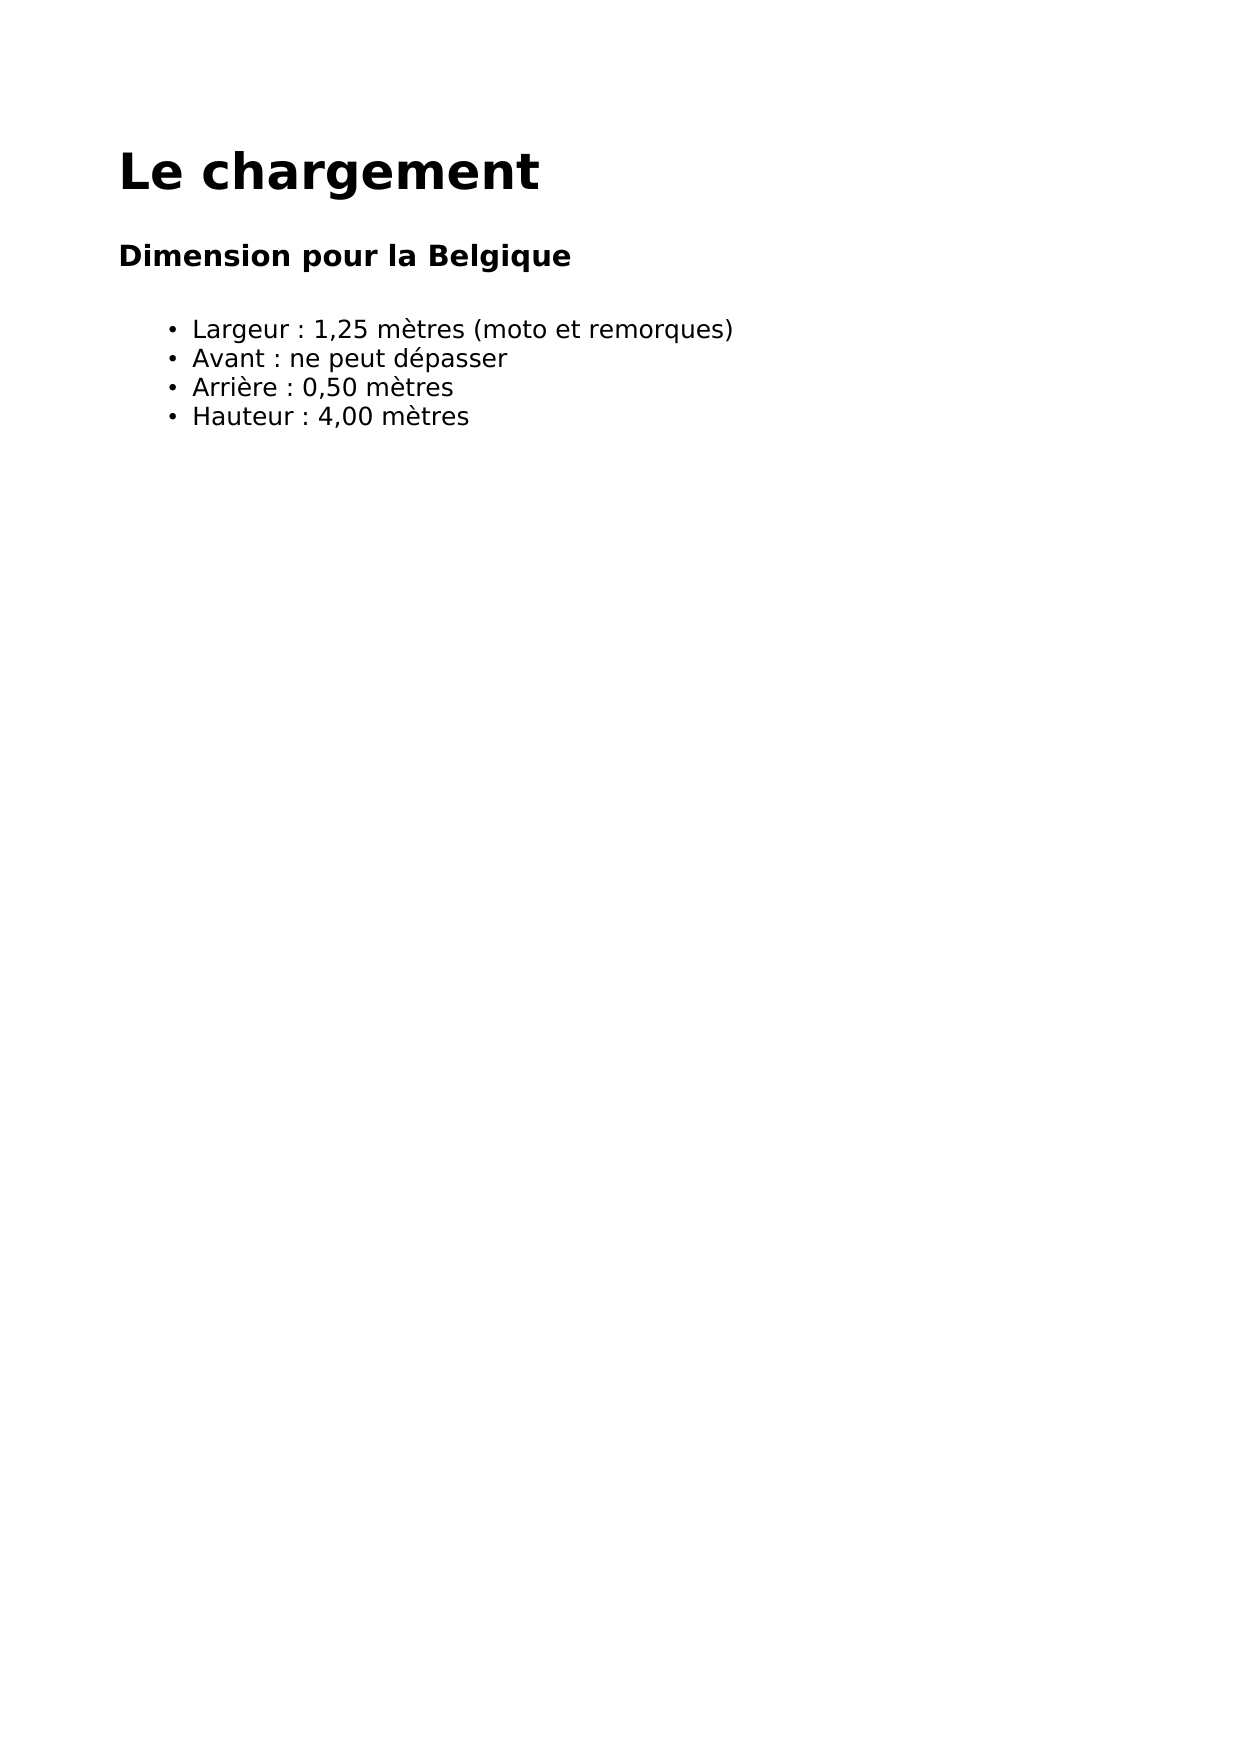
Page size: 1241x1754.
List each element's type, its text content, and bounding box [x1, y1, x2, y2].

list Hauteur : 4,00 mètres [177, 402, 1122, 431]
subtitle Le chargement [118, 143, 1122, 201]
list Avant : ne peut dépasser [177, 344, 1122, 373]
subtitle Dimension pour la Belgique [118, 239, 1122, 273]
list Arrière : 0,50 mètres [177, 373, 1122, 402]
list Largeur : 1,25 mètres (moto et remorques) [177, 315, 1122, 344]
